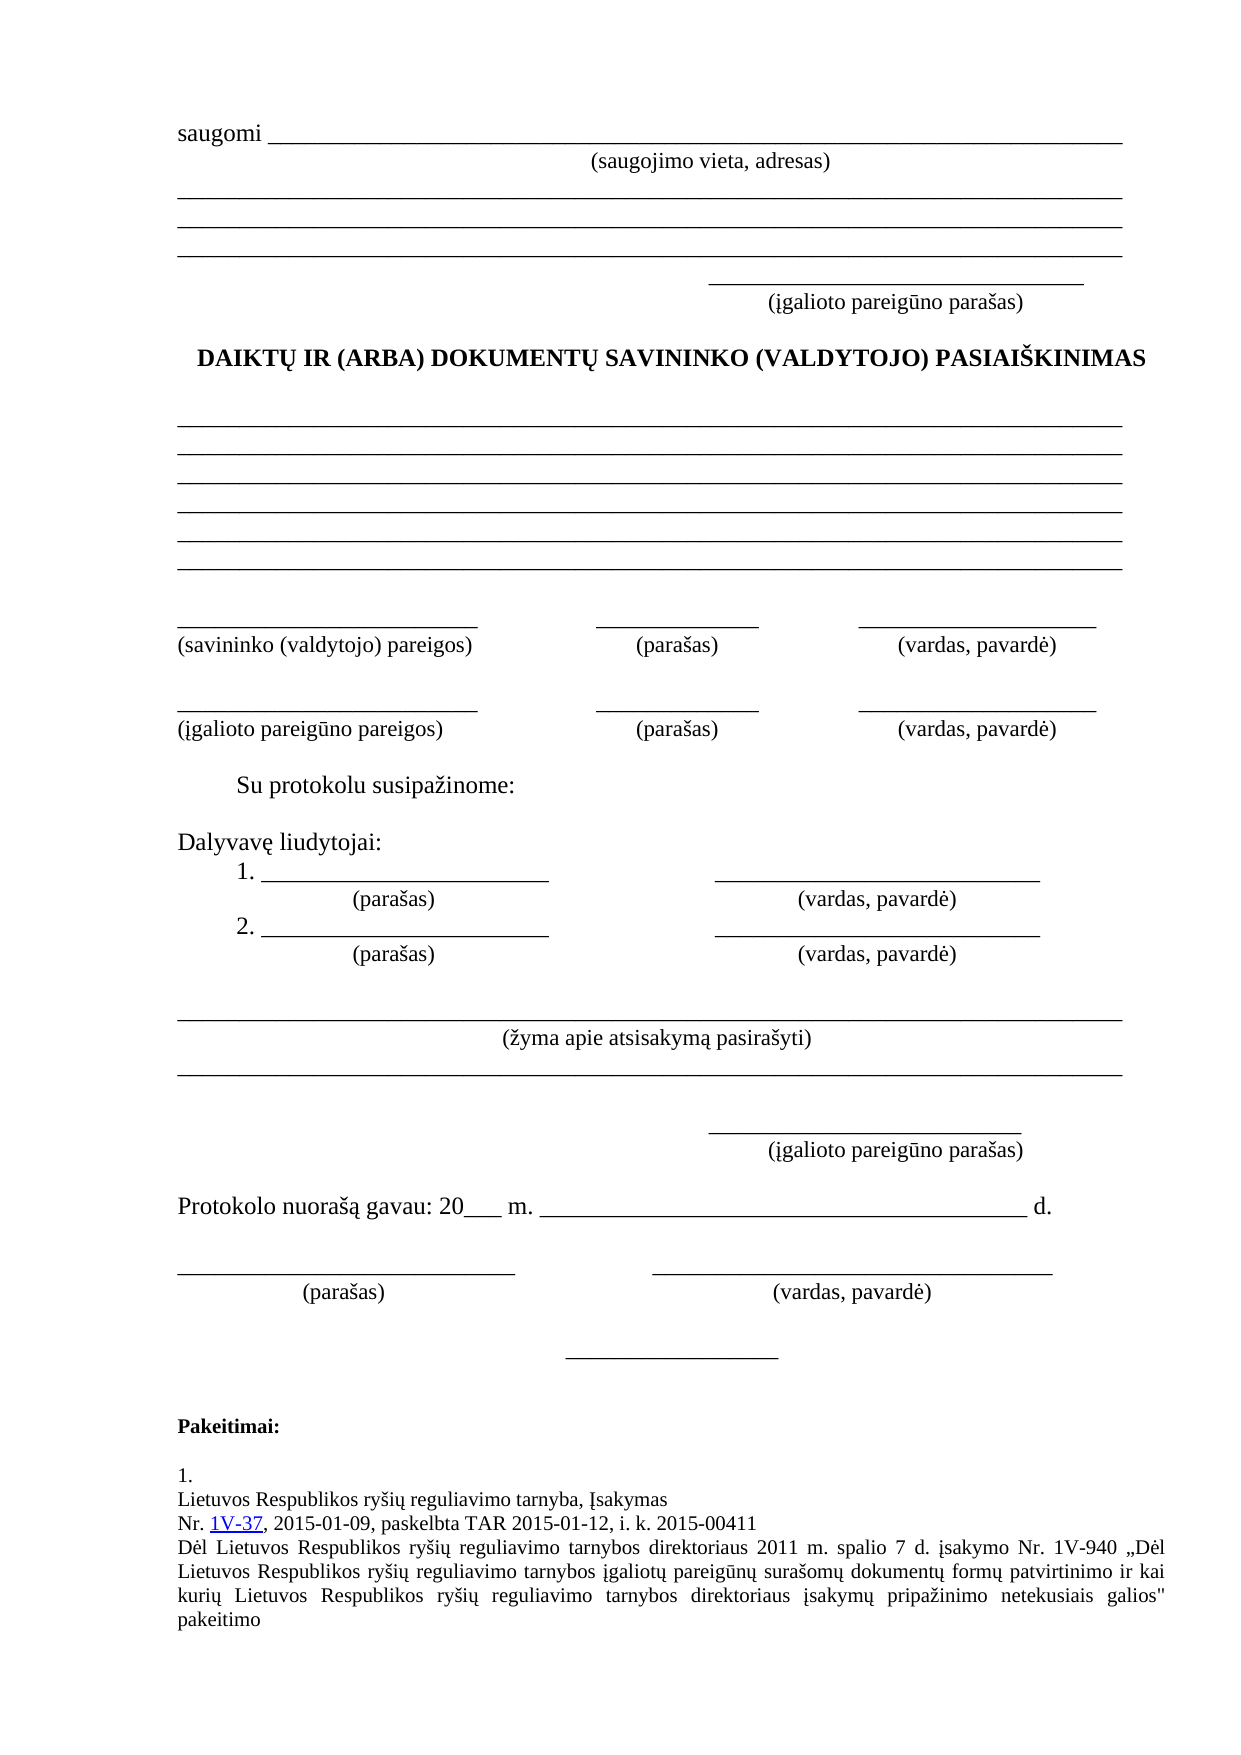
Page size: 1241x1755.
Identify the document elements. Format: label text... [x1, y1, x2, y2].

text (parašas) (vardas, pavardė) [352, 940, 1166, 966]
text _ [177, 429, 1166, 458]
text _ [177, 544, 1166, 573]
text _ [177, 202, 1166, 231]
text (parašas) (vardas, pavardė) [352, 885, 1166, 911]
text _________________ [177, 1333, 1166, 1362]
text _ [177, 231, 1166, 259]
text _ [177, 487, 1166, 516]
text 1. [177, 1462, 1166, 1487]
text Dalyvavę liudytojai: [177, 827, 1166, 856]
text Lietuvos Respublikos ryšių reguliavimo tarnyba, Įsakymas [177, 1487, 1166, 1511]
text _ [177, 516, 1166, 544]
text Pakeitimai: [177, 1414, 1166, 1438]
text Dėl Lietuvos Respublikos ryšių reguliavimo tarnybos direktoriaus 2011 m. spalio 7 d. įsakymo Nr. 1V-940 „Dėl Lietuvos Respublikos ryšių reguliavimo tarnybos įgaliotų pareigūnų surašomų dokumentų formų patvirtinimo ir kai kurių Lietuvos Respublikos ryšių reguliavimo tarnybos direktoriaus įsakymų pripažinimo netekusiais galios" pakeitimo [177, 1535, 1166, 1631]
text (savininko (valdytojo) pareigos) (parašas) (vardas, pavardė) [177, 631, 1166, 657]
text _________________________ [649, 1108, 1166, 1136]
text Su protokolu susipažinome: [177, 770, 1166, 798]
text _ [177, 1050, 1166, 1079]
text _ [177, 458, 1166, 487]
text (parašas) (vardas, pavardė) [302, 1278, 1166, 1304]
text ________________________ _____________ ___________________ [177, 686, 1166, 715]
text (įgalioto pareigūno pareigos) (parašas) (vardas, pavardė) [177, 715, 1166, 741]
text (saugojimo vieta, adresas) [277, 147, 1166, 173]
text Protokolo nuorašą gavau: 20___ m. _______________________________________ d. [177, 1191, 1166, 1220]
text _ [177, 995, 1166, 1024]
text DAIKTŲ IR (ARBA) DOKUMENTŲ SAVININKO (VALDYTOJO) PASIAIŠKINIMAS [177, 343, 1166, 372]
text (žyma apie atsisakymą pasirašyti) [177, 1024, 1166, 1050]
text saugomi [177, 118, 1166, 147]
text (įgalioto pareigūno parašas) [649, 1136, 1166, 1163]
text ______________________________ [649, 259, 1166, 288]
text _ [177, 173, 1166, 202]
text 1. _______________________ __________________________ [177, 856, 1166, 885]
text _ [177, 401, 1166, 429]
text Nr. 1V-37, 2015-01-09, paskelbta TAR 2015-01-12, i. k. 2015-00411 [177, 1511, 1166, 1535]
text 2. _______________________ __________________________ [177, 911, 1166, 940]
text ___________________________ ________________________________ [177, 1249, 1166, 1278]
text (įgalioto pareigūno parašas) [649, 288, 1166, 314]
text ________________________ _____________ ___________________ [177, 602, 1166, 631]
